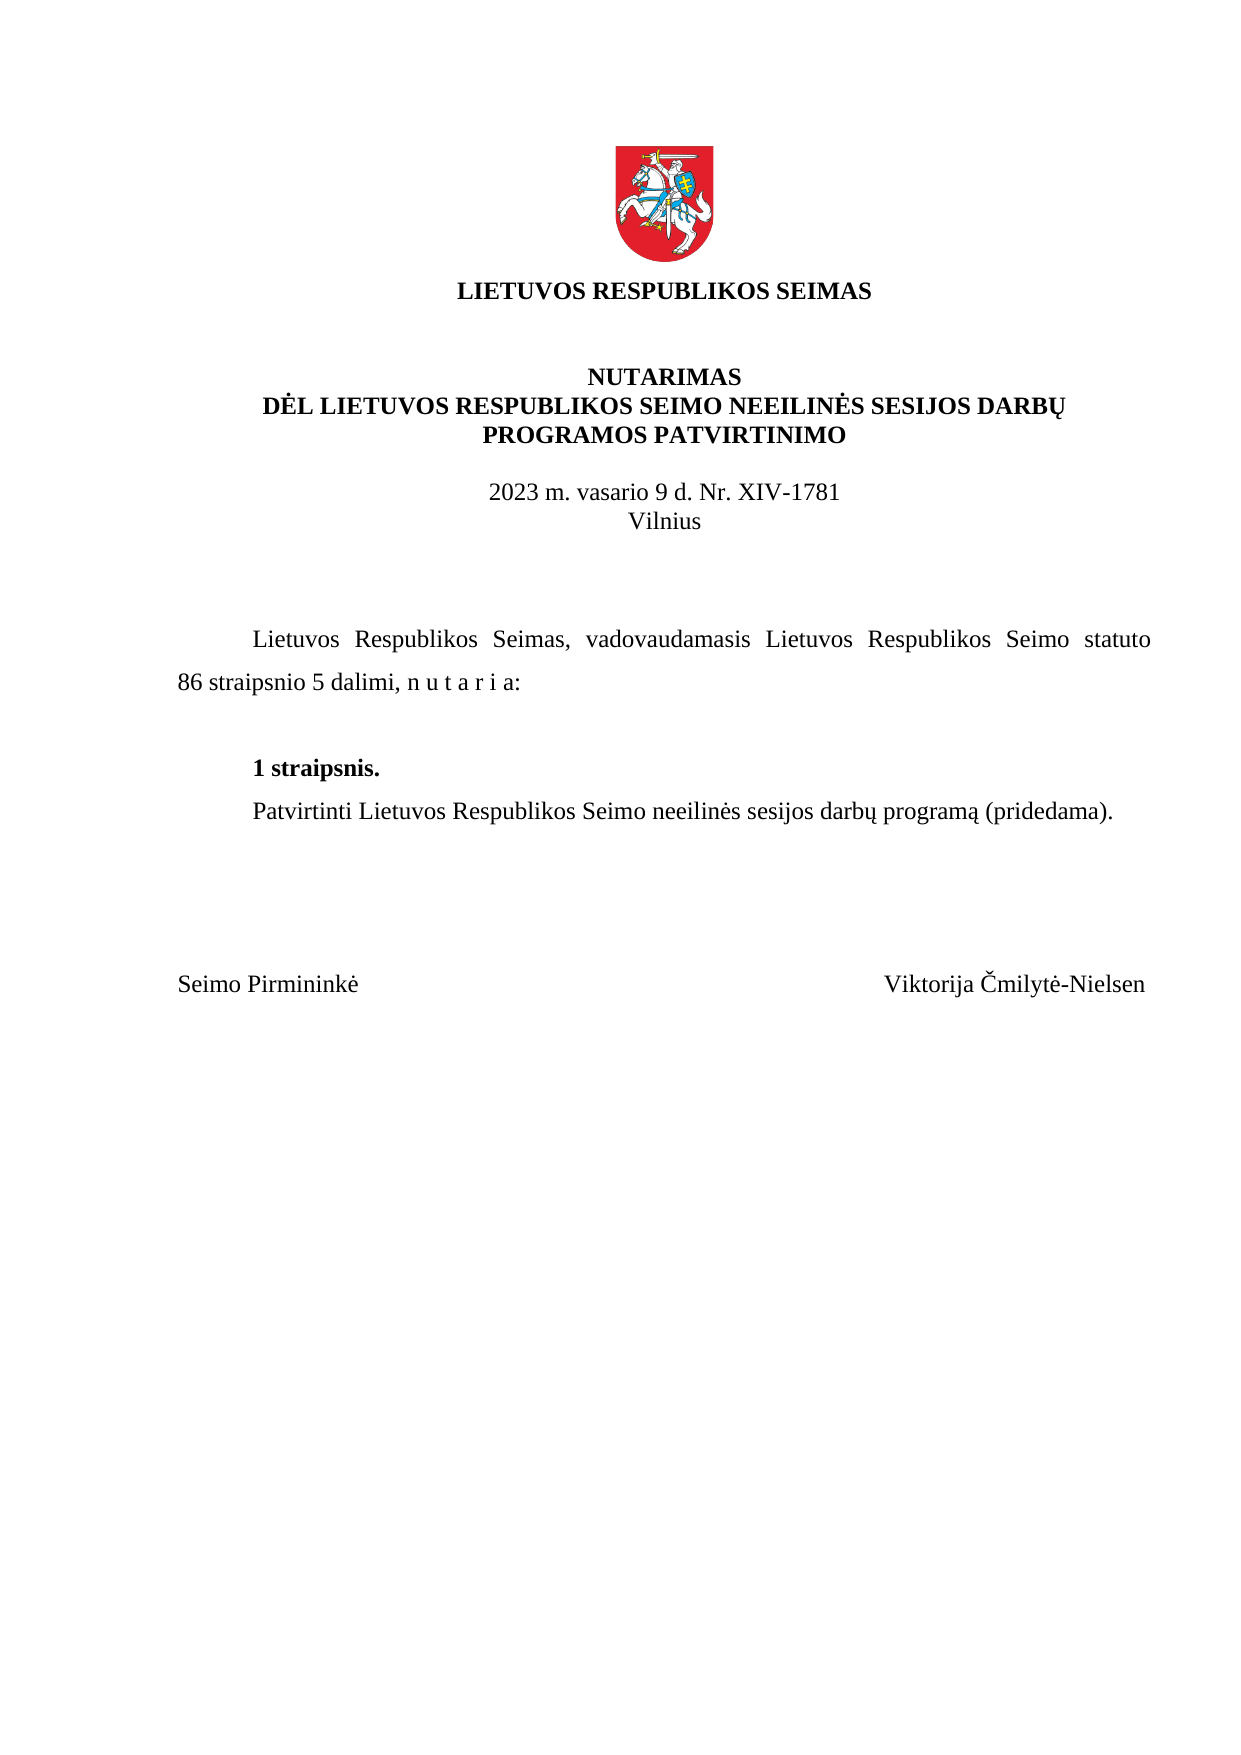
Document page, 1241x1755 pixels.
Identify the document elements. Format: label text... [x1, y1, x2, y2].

text 1 straipsnis. [177, 753, 1152, 782]
text Vilnius [177, 506, 1152, 535]
text LIETUVOS RESPUBLIKOS SEIMAS [177, 276, 1152, 305]
text Seimo Pirmininkė Viktorija Čmilytė-Nielsen [177, 969, 1152, 998]
text NUTARIMAS [177, 362, 1152, 391]
text Lietuvos Respublikos Seimas, vadovaudamasis Lietuvos Respublikos Seimo statuto 86 straipsnio 5 dalimi, nutaria: [177, 624, 1152, 696]
text 2023 m. vasario 9 d. Nr. XIV-1781 [177, 477, 1152, 506]
text DĖL LIETUVOS RESPUBLIKOS SEIMO NEEILINĖS SESIJOS DARBŲ PROGRAMOS PATVIRTINIMO [177, 391, 1152, 448]
text Patvirtinti Lietuvos Respublikos Seimo neeilinės sesijos darbų programą (pridedama). [177, 796, 1152, 825]
